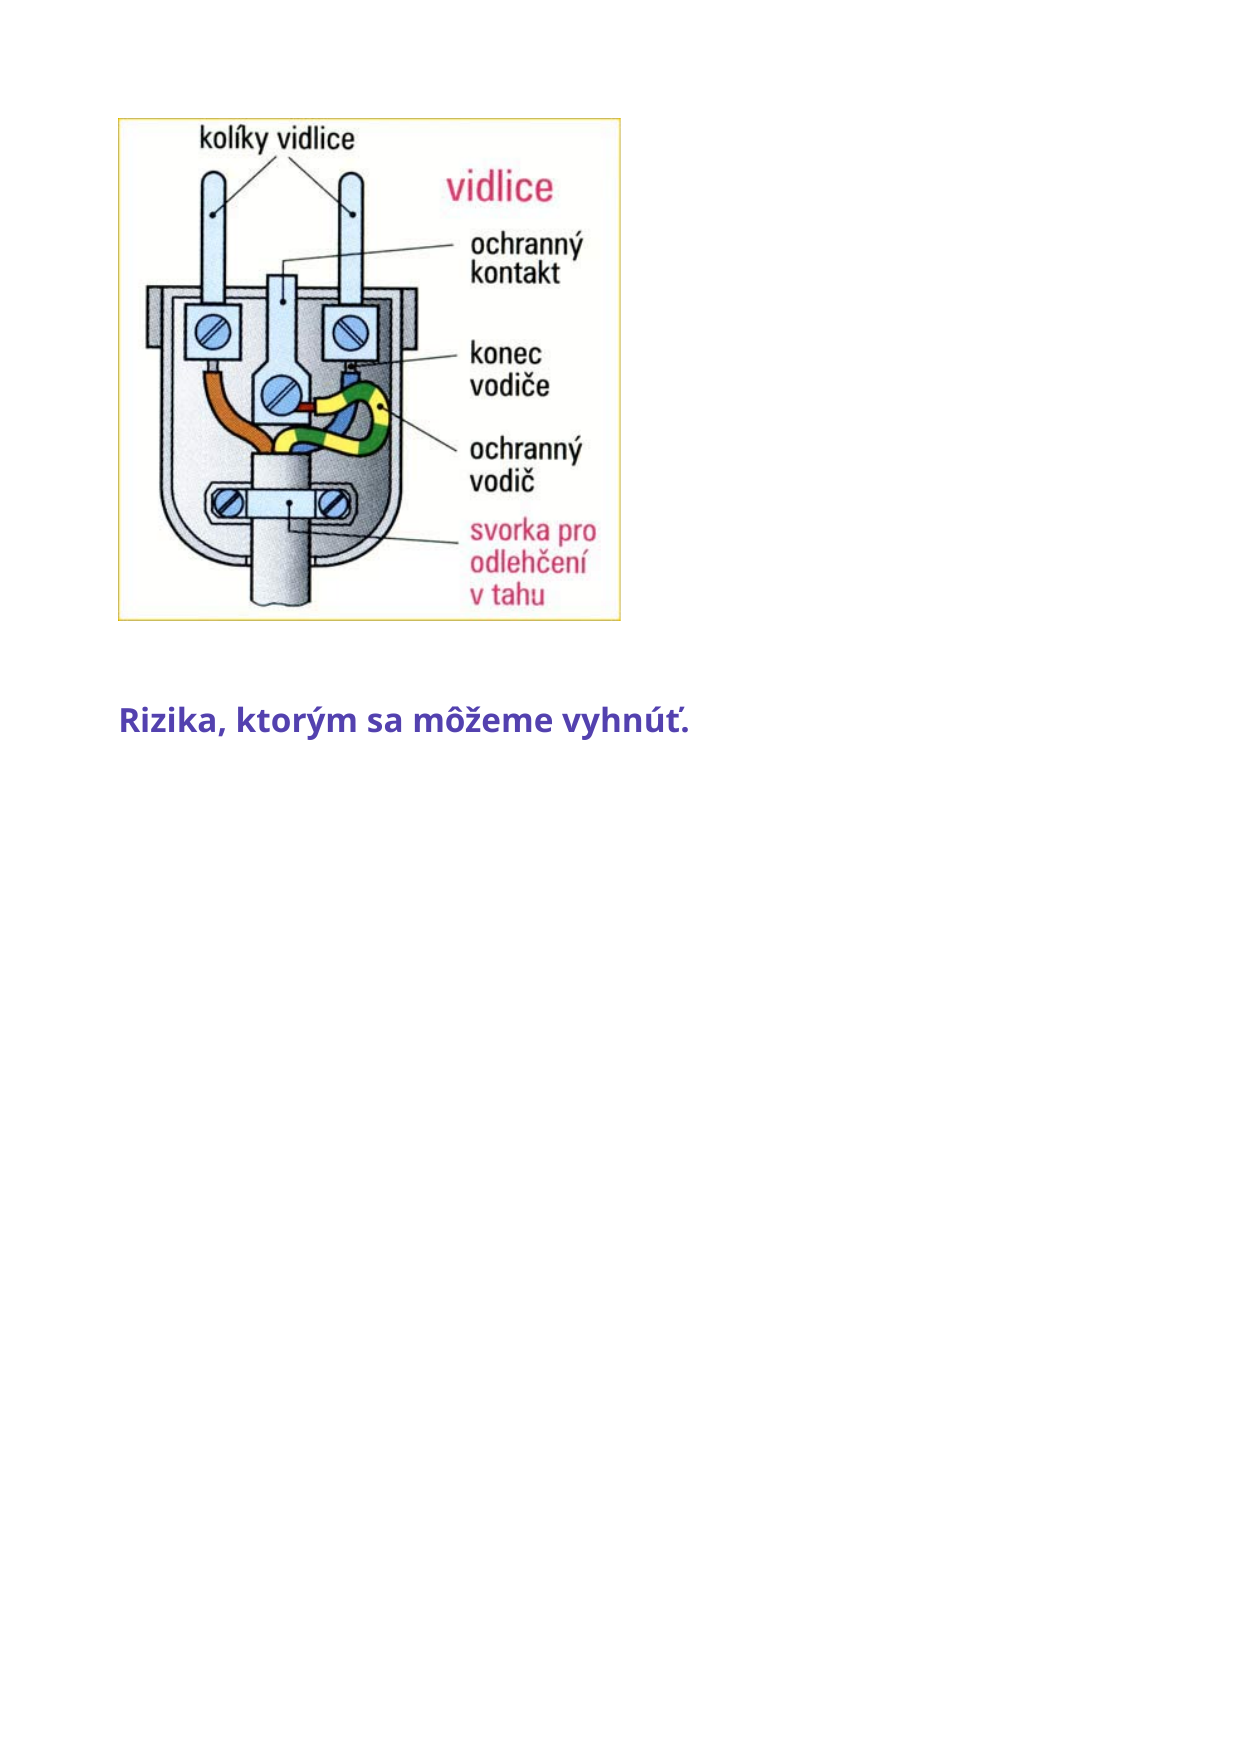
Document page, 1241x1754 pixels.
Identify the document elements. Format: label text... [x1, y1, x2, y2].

text Rizika, ktorým sa môžeme vyhnúť. [118, 697, 1122, 743]
picture [118, 118, 621, 621]
